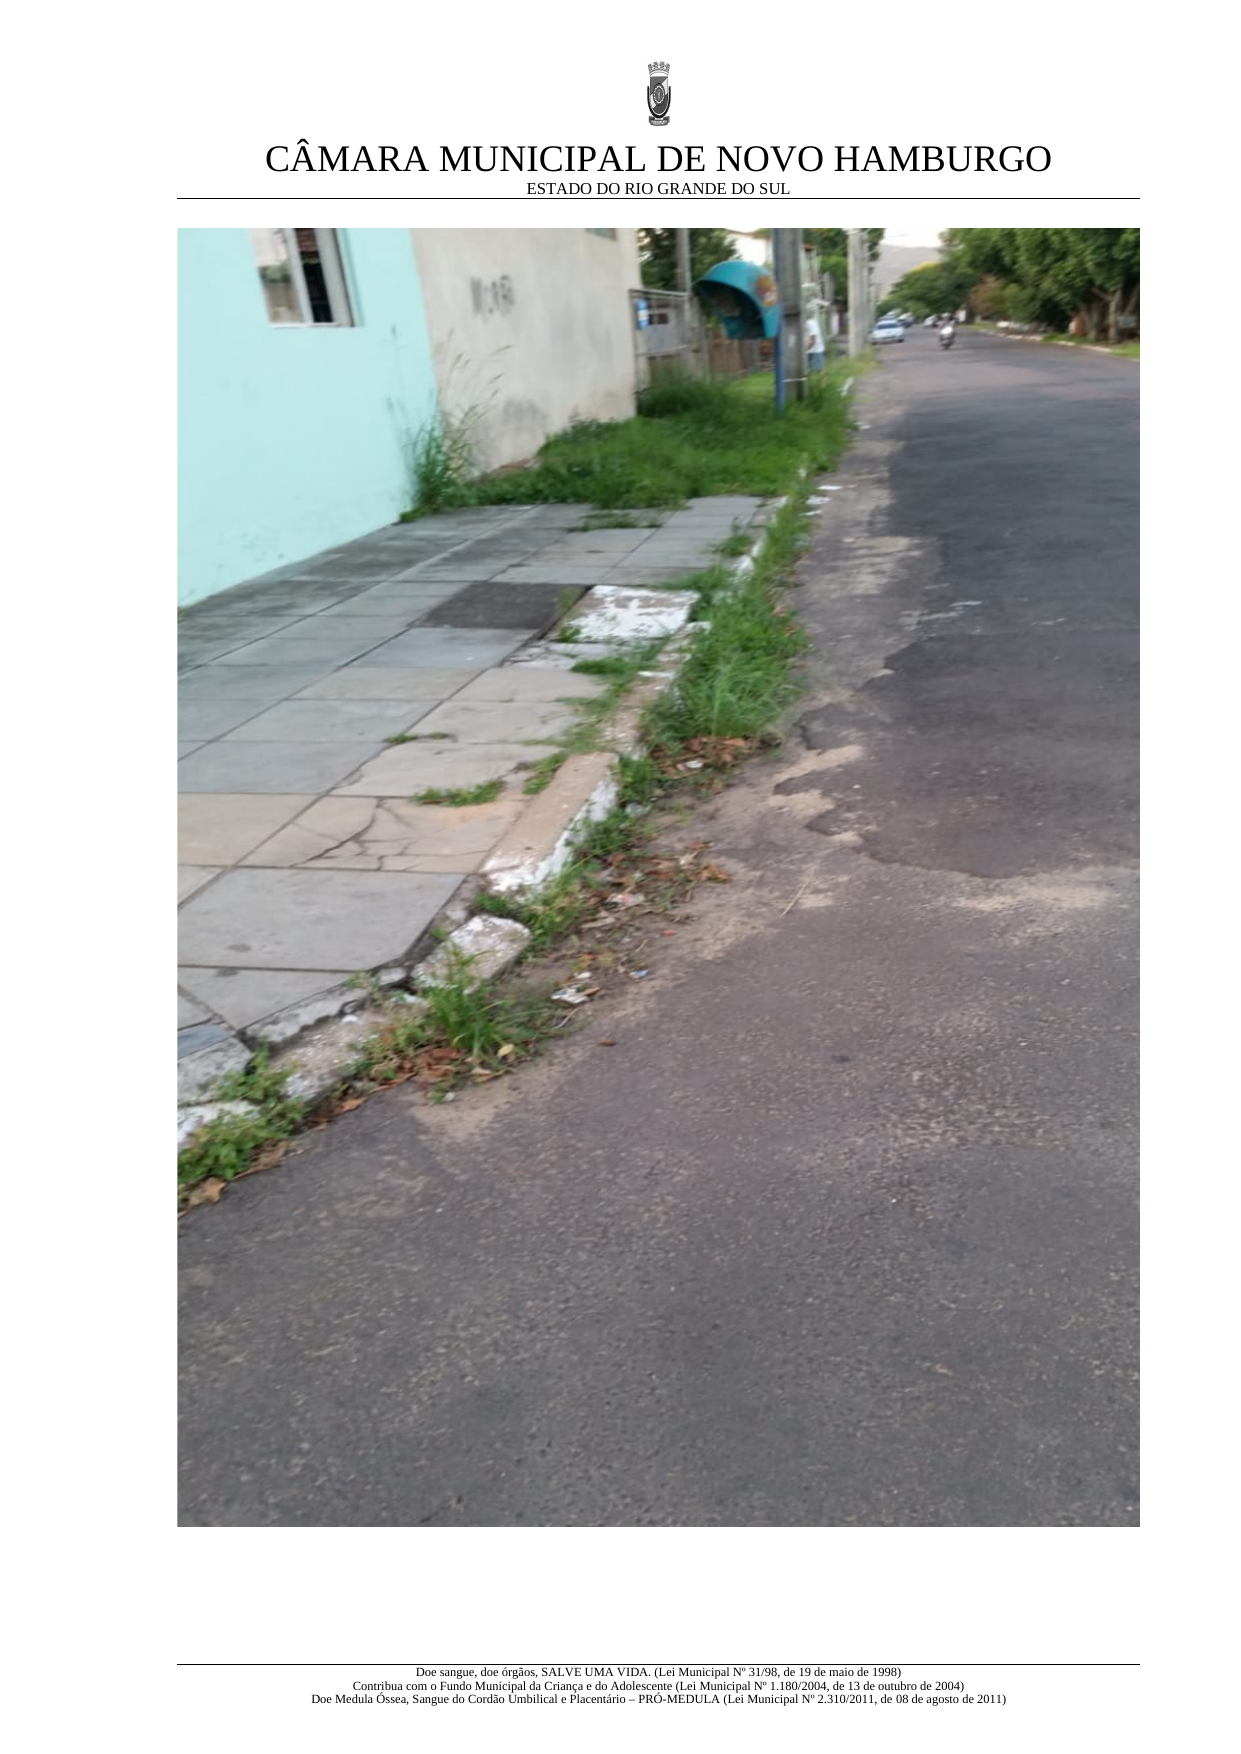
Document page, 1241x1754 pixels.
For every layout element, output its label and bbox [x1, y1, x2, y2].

picture [177, 228, 1140, 1527]
